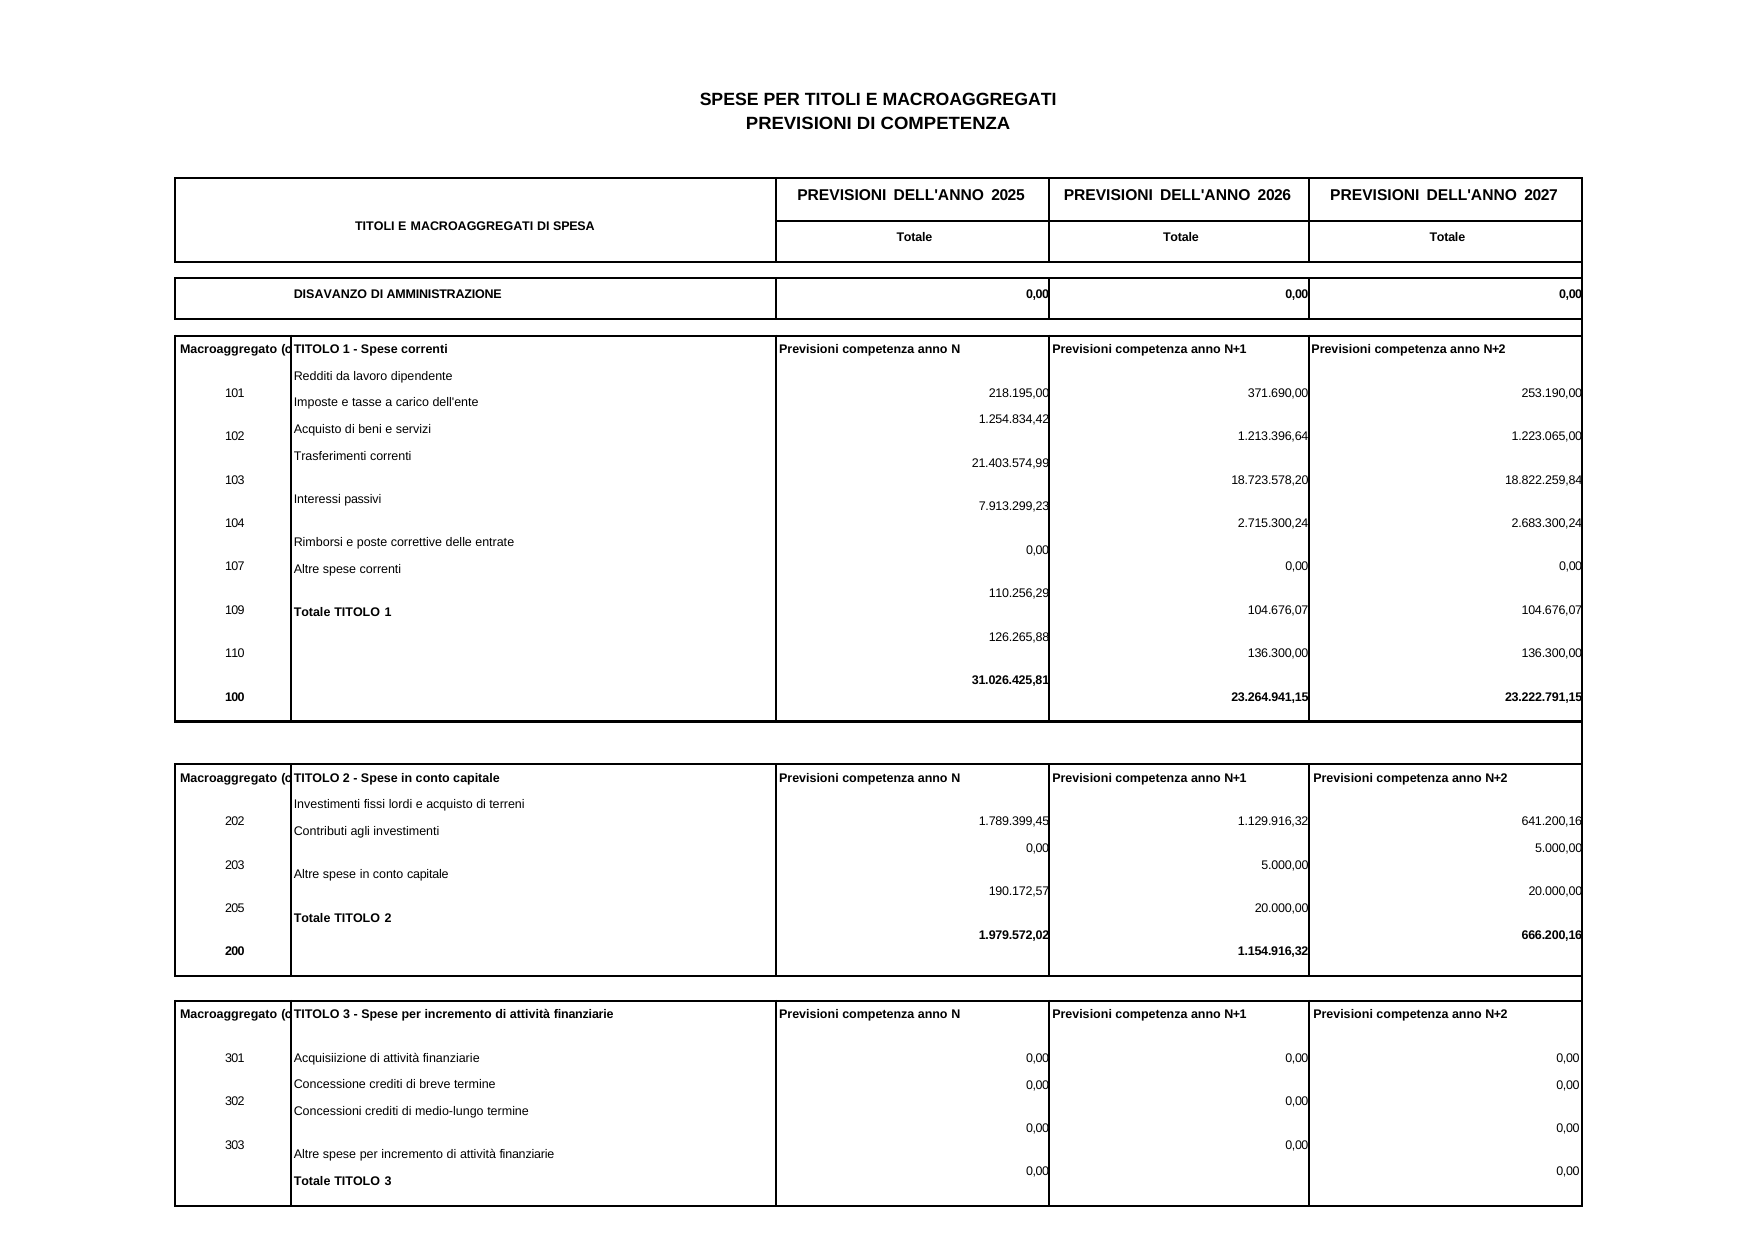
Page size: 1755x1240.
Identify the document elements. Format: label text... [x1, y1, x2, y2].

table_cell [175, 723, 1581, 763]
text SPESE PER TITOLI E MACROAGGREGATI PREVISIONI DI COMPETENZA [648, 89, 1108, 133]
table_cell Totale [1050, 222, 1308, 261]
table_cell 0,00 0,00 0,00 0,00 [964, 1002, 1048, 1205]
table_cell Previsioni competenza anno N+2 [1310, 1002, 1512, 1205]
table_cell 0,00 [1050, 279, 1308, 318]
table_cell Previsioni competenza anno N+1 1.129.916,32 5.000,00 20.000,00 1.154.916,32 [1050, 765, 1308, 975]
table_header PREVISIONI DELL'ANNO 2027 [1310, 179, 1581, 220]
table_header PREVISIONI DELL'ANNO 2026 [1050, 179, 1308, 220]
table_cell Previsioni competenza anno N [777, 765, 963, 975]
table_cell Totale [1310, 222, 1581, 261]
table_cell Macroaggregato (c 301 302 303 [176, 1002, 290, 1205]
table_header PREVISIONI DELL'ANNO 2025 [777, 179, 1048, 220]
table_header TITOLI E MACROAGGREGATI DI SPESA [176, 179, 775, 261]
table_cell [175, 320, 1581, 334]
table_cell 641.200,16 5.000,00 20.000,00 666.200,16 [1513, 765, 1581, 975]
table_cell 0,00 0,00 0,00 0,00 [1513, 1002, 1581, 1205]
table_cell Previsioni competenza anno N+1 371.690,00 1.213.396,64 18.723.578,20 2.715.300,24 0,00 104.676,07 136.300,00 23.264.941,15 [1050, 337, 1308, 720]
table_cell Previsioni competenza anno N+1 0,00 0,00 0,00 [1050, 1002, 1308, 1205]
table_cell TITOLO 1 - Spese correnti Redditi da lavoro dipendente Imposte e tasse a carico dell'ente Acquisto di beni e servizi Trasferimenti correnti Interessi passivi Rimborsi e poste correttive delle entrate Altre spese correnti Totale TITOLO 1 [292, 337, 775, 720]
table_cell 0,00 [777, 279, 1048, 318]
table_cell Previsioni competenza anno N [777, 337, 963, 720]
table_cell [175, 977, 1581, 1000]
table_cell Totale [777, 222, 1048, 261]
table_cell Macroaggregato (c 202 203 205 200 [176, 765, 290, 975]
table_cell [175, 263, 1581, 277]
table_cell Macroaggregato (c 101 102 103 104 107 109 110 100 [176, 337, 290, 720]
table_cell TITOLO 3 - Spese per incremento di attività finanziarie Acquisiizione di attività finanziarie Concessione crediti di breve termine Concessioni crediti di medio-lungo termine Altre spese per incremento di attività finanziarie Totale TITOLO 3 [292, 1002, 775, 1205]
table_cell TITOLO 2 - Spese in conto capitale Investimenti fissi lordi e acquisto di terreni Contributi agli investimenti Altre spese in conto capitale Totale TITOLO 2 [292, 765, 775, 975]
table_cell Previsioni competenza anno N+2 253.190,00 1.223.065,00 18.822.259,84 2.683.300,24 0,00 104.676,07 136.300,00 23.222.791,15 [1310, 337, 1581, 720]
table_cell 1.789.399,45 0,00 190.172,57 1.979.572,02 [964, 765, 1048, 975]
table_cell Previsioni competenza anno N+2 [1310, 765, 1512, 975]
table_cell 0,00 [1310, 279, 1581, 318]
table_cell DISAVANZO DI AMMINISTRAZIONE [176, 279, 775, 318]
table_cell Previsioni competenza anno N [777, 1002, 963, 1205]
table_cell 218.195,00 1.254.834,42 21.403.574,99 7.913.299,23 0,00 110.256,29 126.265,88 31.026.425,81 [964, 337, 1048, 720]
